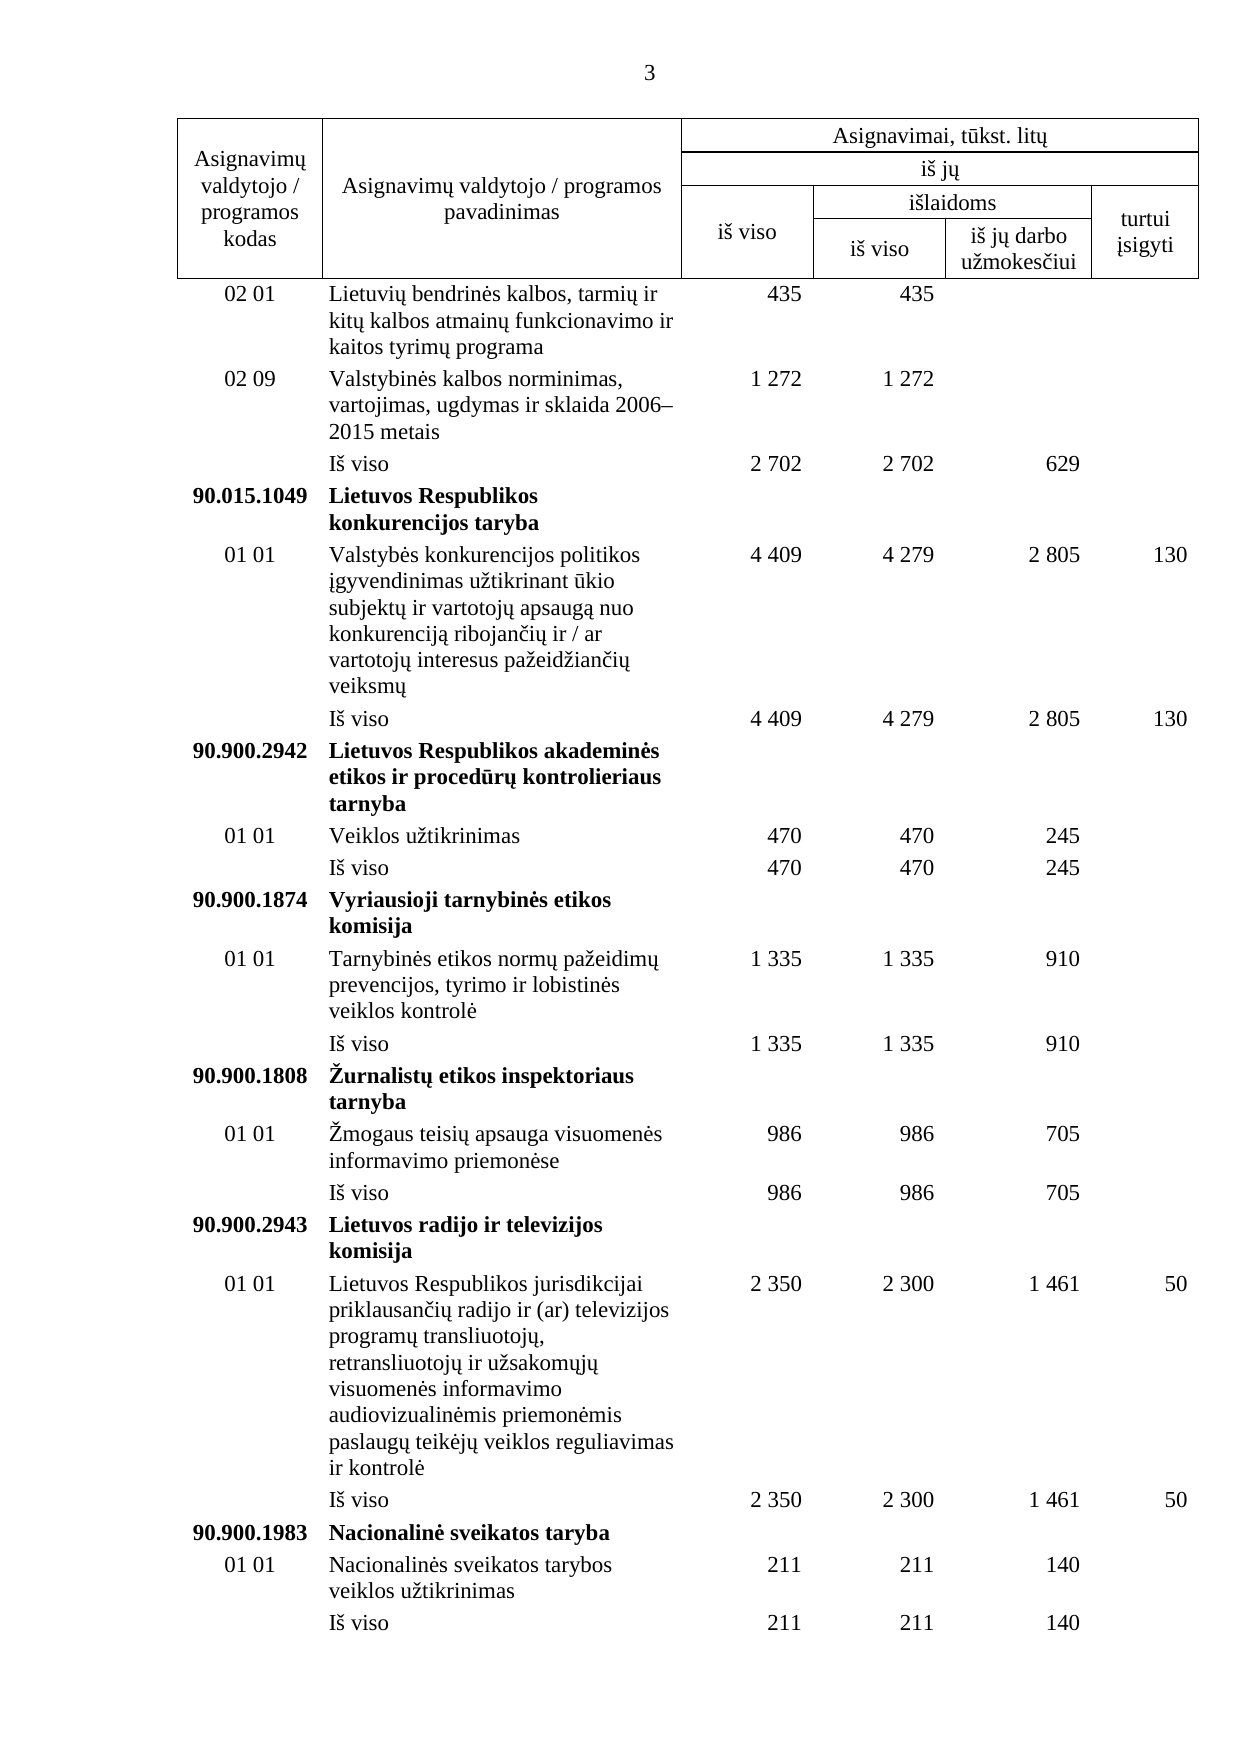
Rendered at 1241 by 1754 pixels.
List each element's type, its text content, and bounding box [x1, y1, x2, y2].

table_cell 1 461 [946, 1267, 1092, 1483]
table_cell 02 01 [177, 279, 322, 362]
table_cell [946, 279, 1092, 362]
table_cell 4 279 [813, 702, 946, 734]
table_cell turtui įsigyti [1092, 186, 1198, 277]
table_cell [946, 1516, 1092, 1548]
table_cell [681, 734, 813, 819]
table_header Asignavimų valdytojo / programos pavadinimas [323, 119, 681, 277]
table_cell 986 [813, 1176, 946, 1208]
table_cell 1 335 [681, 1027, 813, 1059]
table_cell [1092, 734, 1199, 819]
table_cell Žurnalistų etikos inspektoriaus tarnyba [323, 1059, 681, 1117]
table_cell Tarnybinės etikos normų pažeidimų prevencijos, tyrimo ir lobistinės veiklos kontrolė [323, 942, 681, 1027]
table_cell Iš viso [323, 702, 681, 734]
table_cell 140 [946, 1548, 1092, 1606]
table_cell iš jų darbo užmokesčiui [946, 219, 1091, 277]
table_cell [1092, 942, 1199, 1027]
table_cell [1092, 1516, 1199, 1548]
table_cell Lietuvos Respublikos akademinės etikos ir procedūrų kontrolieriaus tarnyba [323, 734, 681, 819]
table_cell [946, 734, 1092, 819]
table_cell [1092, 819, 1199, 851]
table_cell 705 [946, 1176, 1092, 1208]
table_cell 435 [681, 279, 813, 362]
table_cell [1092, 883, 1199, 942]
table_cell [1092, 1059, 1199, 1117]
table_cell [946, 362, 1092, 447]
table_cell 01 01 [177, 942, 322, 1027]
table_cell 1 272 [813, 362, 946, 447]
table_cell Lietuvos Respublikos konkurencijos taryba [323, 479, 681, 538]
table_cell [813, 734, 946, 819]
table_cell [177, 1606, 322, 1638]
table_cell [1092, 1208, 1199, 1267]
table_cell [813, 479, 946, 538]
table_cell 01 01 [177, 1548, 322, 1606]
table_cell 4 409 [681, 538, 813, 702]
table_cell Lietuvos Respublikos jurisdikcijai priklausančių radijo ir (ar) televizijos programų transliuotojų, retransliuotojų ir užsakomųjų visuomenės informavimo audiovizualinėmis priemonėmis paslaugų teikėjų veiklos reguliavimas ir kontrolė [323, 1267, 681, 1483]
table_cell [1092, 1118, 1199, 1176]
table_cell 2 350 [681, 1267, 813, 1483]
table_cell Nacionalinė sveikatos taryba [323, 1516, 681, 1548]
table_cell išlaidoms [814, 186, 1091, 218]
table_cell Lietuvos radijo ir televizijos komisija [323, 1208, 681, 1267]
table_cell 1 335 [813, 942, 946, 1027]
table_cell 50 [1092, 1267, 1199, 1483]
table_cell [681, 1516, 813, 1548]
table_cell 2 350 [681, 1484, 813, 1516]
table_cell [681, 883, 813, 942]
table_cell [681, 1059, 813, 1117]
table_cell 2 805 [946, 538, 1092, 702]
table_cell 50 [1092, 1484, 1199, 1516]
table_cell Iš viso [323, 1484, 681, 1516]
table_cell [1092, 447, 1199, 479]
table_cell [813, 1516, 946, 1548]
table_cell Iš viso [323, 447, 681, 479]
table_cell [177, 1484, 322, 1516]
table_cell [1092, 362, 1199, 447]
table_cell 211 [681, 1606, 813, 1638]
table_cell [1092, 1027, 1199, 1059]
table_cell 90.015.1049 [177, 479, 322, 538]
table_cell Iš viso [323, 1176, 681, 1208]
table_cell [813, 883, 946, 942]
table_cell 435 [813, 279, 946, 362]
table_cell Iš viso [323, 851, 681, 883]
table_cell iš viso [682, 186, 813, 277]
table_cell Veiklos užtikrinimas [323, 819, 681, 851]
table_cell Valstybinės kalbos norminimas, vartojimas, ugdymas ir sklaida 2006–2015 metais [323, 362, 681, 447]
table_cell 4 279 [813, 538, 946, 702]
table_cell [177, 851, 322, 883]
table_cell 01 01 [177, 538, 322, 702]
table_cell 211 [813, 1548, 946, 1606]
table_cell Nacionalinės sveikatos tarybos veiklos užtikrinimas [323, 1548, 681, 1606]
table_cell [1092, 1548, 1199, 1606]
table_cell 01 01 [177, 1267, 322, 1483]
table_cell 470 [681, 851, 813, 883]
table_cell [681, 479, 813, 538]
table_cell 2 702 [813, 447, 946, 479]
table_cell 90.900.1808 [177, 1059, 322, 1117]
table_cell [177, 1176, 322, 1208]
table_cell 2 300 [813, 1267, 946, 1483]
table_cell 629 [946, 447, 1092, 479]
table_cell 470 [813, 819, 946, 851]
table_cell [177, 1027, 322, 1059]
table_cell 4 409 [681, 702, 813, 734]
table_cell [681, 1208, 813, 1267]
table_cell Lietuvių bendrinės kalbos, tarmių ir kitų kalbos atmainų funkcionavimo ir kaitos tyrimų programa [323, 279, 681, 362]
table_cell 01 01 [177, 819, 322, 851]
table_cell [813, 1059, 946, 1117]
table_cell Žmogaus teisių apsauga visuomenės informavimo priemonėse [323, 1118, 681, 1176]
table_cell [1092, 1606, 1199, 1638]
table_cell 986 [681, 1176, 813, 1208]
table_cell [813, 1208, 946, 1267]
table_cell 1 335 [681, 942, 813, 1027]
table_cell [946, 883, 1092, 942]
table_cell 245 [946, 851, 1092, 883]
table_cell 1 335 [813, 1027, 946, 1059]
table_cell 90.900.2943 [177, 1208, 322, 1267]
table_cell Iš viso [323, 1606, 681, 1638]
table_cell 2 300 [813, 1484, 946, 1516]
table_cell [1092, 279, 1199, 362]
table_cell Vyriausioji tarnybinės etikos komisija [323, 883, 681, 942]
table_cell 245 [946, 819, 1092, 851]
table_cell 2 805 [946, 702, 1092, 734]
table_cell iš viso [814, 219, 945, 277]
table_cell [946, 1059, 1092, 1117]
table_cell 986 [681, 1118, 813, 1176]
table_cell 2 702 [681, 447, 813, 479]
table_cell 986 [813, 1118, 946, 1176]
table_cell 470 [681, 819, 813, 851]
table_cell [946, 479, 1092, 538]
table_cell 470 [813, 851, 946, 883]
table_cell 130 [1092, 538, 1199, 702]
table_cell 90.900.1874 [177, 883, 322, 942]
table_cell 211 [681, 1548, 813, 1606]
table_cell [1092, 1176, 1199, 1208]
table_cell 140 [946, 1606, 1092, 1638]
table_cell [1092, 479, 1199, 538]
table_cell 1 272 [681, 362, 813, 447]
table_cell [177, 702, 322, 734]
table_cell 1 461 [946, 1484, 1092, 1516]
table_cell 705 [946, 1118, 1092, 1176]
table_cell iš jų [682, 153, 1198, 184]
table_cell Valstybės konkurencijos politikos įgyvendinimas užtikrinant ūkio subjektų ir vartotojų apsaugą nuo konkurenciją ribojančių ir / ar vartotojų interesus pažeidžiančių veiksmų [323, 538, 681, 702]
table_cell Iš viso [323, 1027, 681, 1059]
table_header Asignavimai, tūkst. litų [682, 119, 1198, 151]
table_cell 02 09 [177, 362, 322, 447]
table_cell 90.900.2942 [177, 734, 322, 819]
table_cell 211 [813, 1606, 946, 1638]
table_cell 910 [946, 1027, 1092, 1059]
table_cell 910 [946, 942, 1092, 1027]
table_cell 90.900.1983 [177, 1516, 322, 1548]
table_cell [177, 447, 322, 479]
table_cell [1092, 851, 1199, 883]
table_cell 130 [1092, 702, 1199, 734]
table_cell 01 01 [177, 1118, 322, 1176]
table_header Asignavimų valdytojo / programos kodas [178, 119, 322, 277]
table_cell [946, 1208, 1092, 1267]
